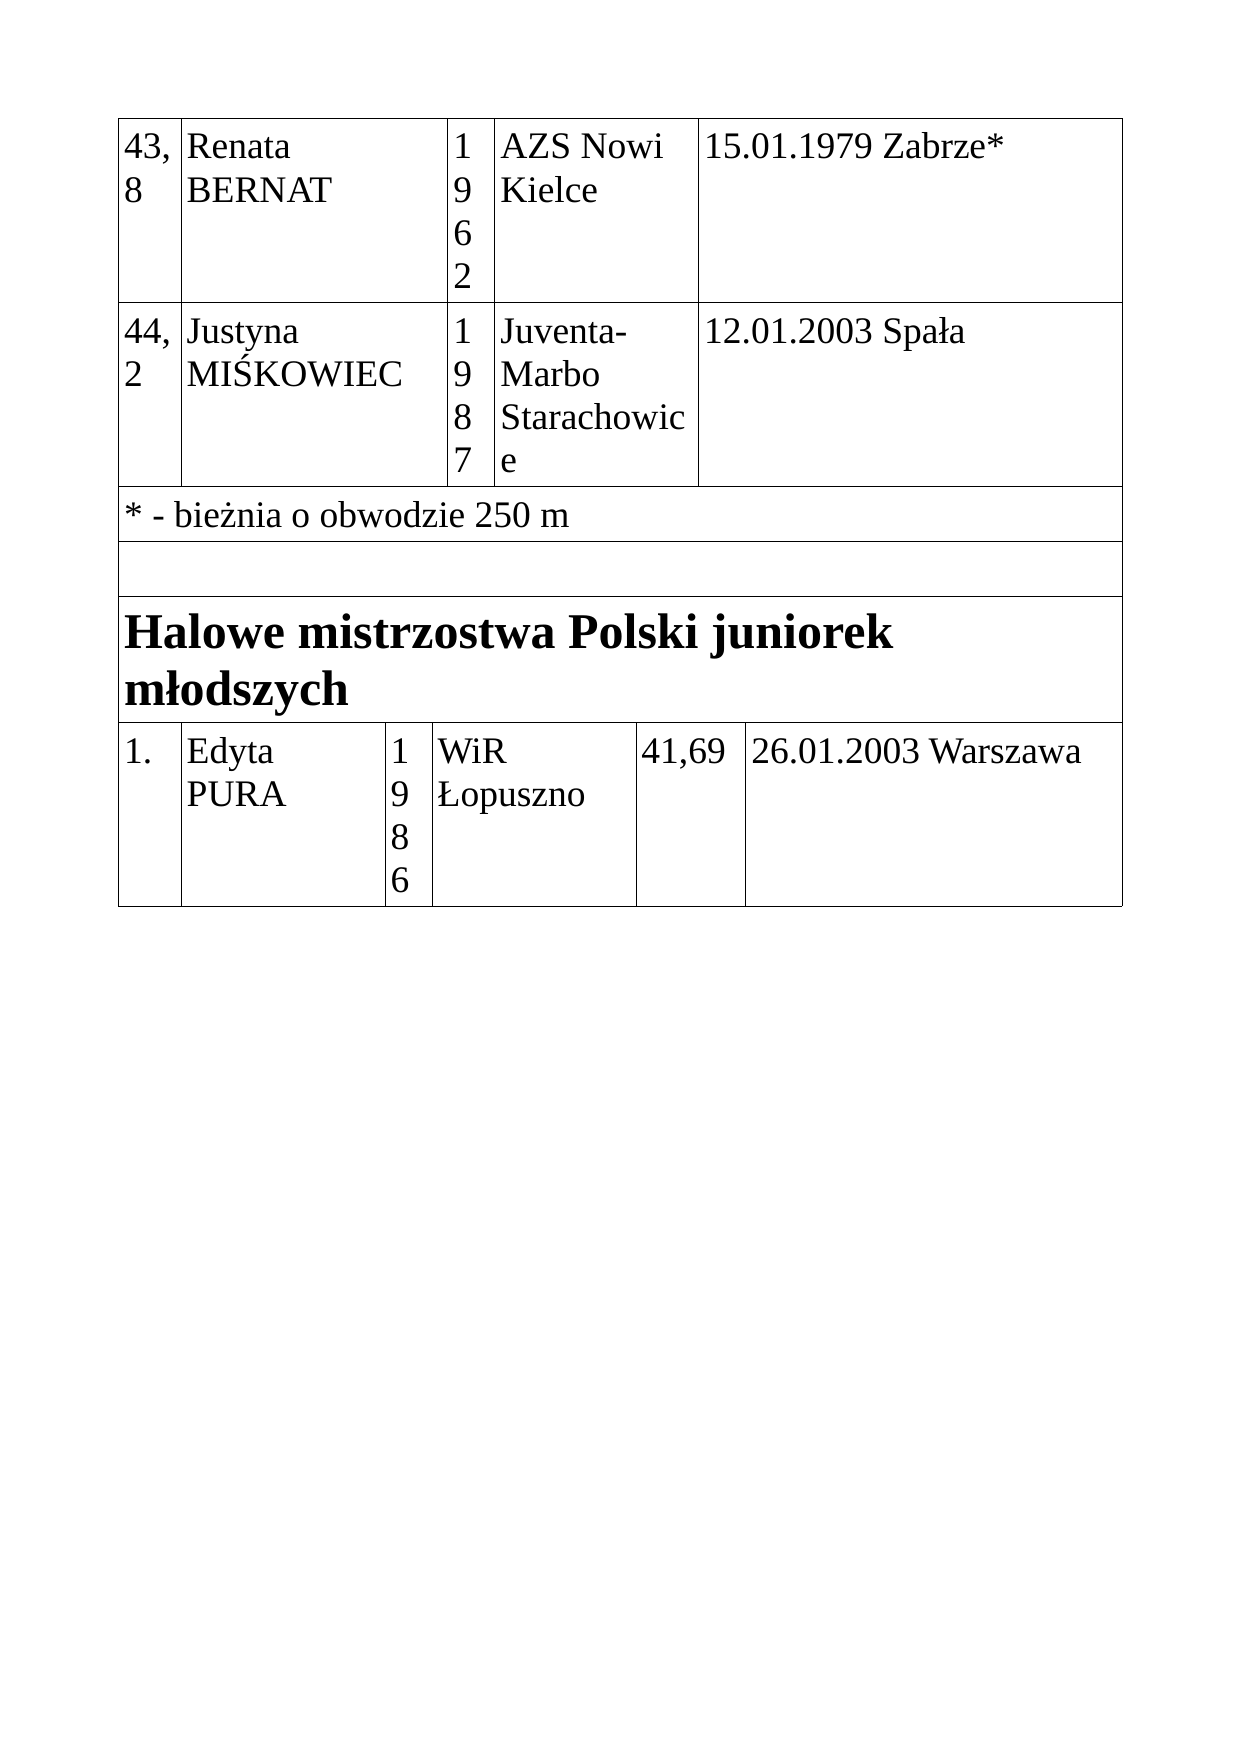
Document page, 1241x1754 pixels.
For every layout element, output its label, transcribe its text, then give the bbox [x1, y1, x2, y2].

table_cell 12.01.2003 Spała [699, 303, 1122, 486]
table_cell 41,69 [637, 723, 745, 906]
table_cell WiR Łopuszno [433, 723, 636, 906]
table_cell 1986 [386, 723, 432, 906]
table_cell Edyta PURA [182, 723, 385, 906]
table_cell * - bieżnia o obwodzie 250 m [119, 487, 1122, 541]
table_cell [119, 542, 1122, 596]
table_cell Renata BERNAT [182, 119, 447, 302]
table_cell 1962 [448, 119, 494, 302]
table_cell 1. [119, 723, 181, 906]
table_cell 1987 [448, 303, 494, 486]
table_cell 43,8 [119, 119, 181, 302]
table_cell 15.01.1979 Zabrze* [699, 119, 1122, 302]
table_cell Halowe mistrzostwa Polski juniorek młodszych [119, 597, 1122, 722]
table_cell 44,2 [119, 303, 181, 486]
table_cell AZS Nowi Kielce [495, 119, 698, 302]
table_cell 26.01.2003 Warszawa [746, 723, 1122, 906]
table_cell Justyna MIŚKOWIEC [182, 303, 447, 486]
table_cell Juventa-Marbo Starachowice [495, 303, 698, 486]
